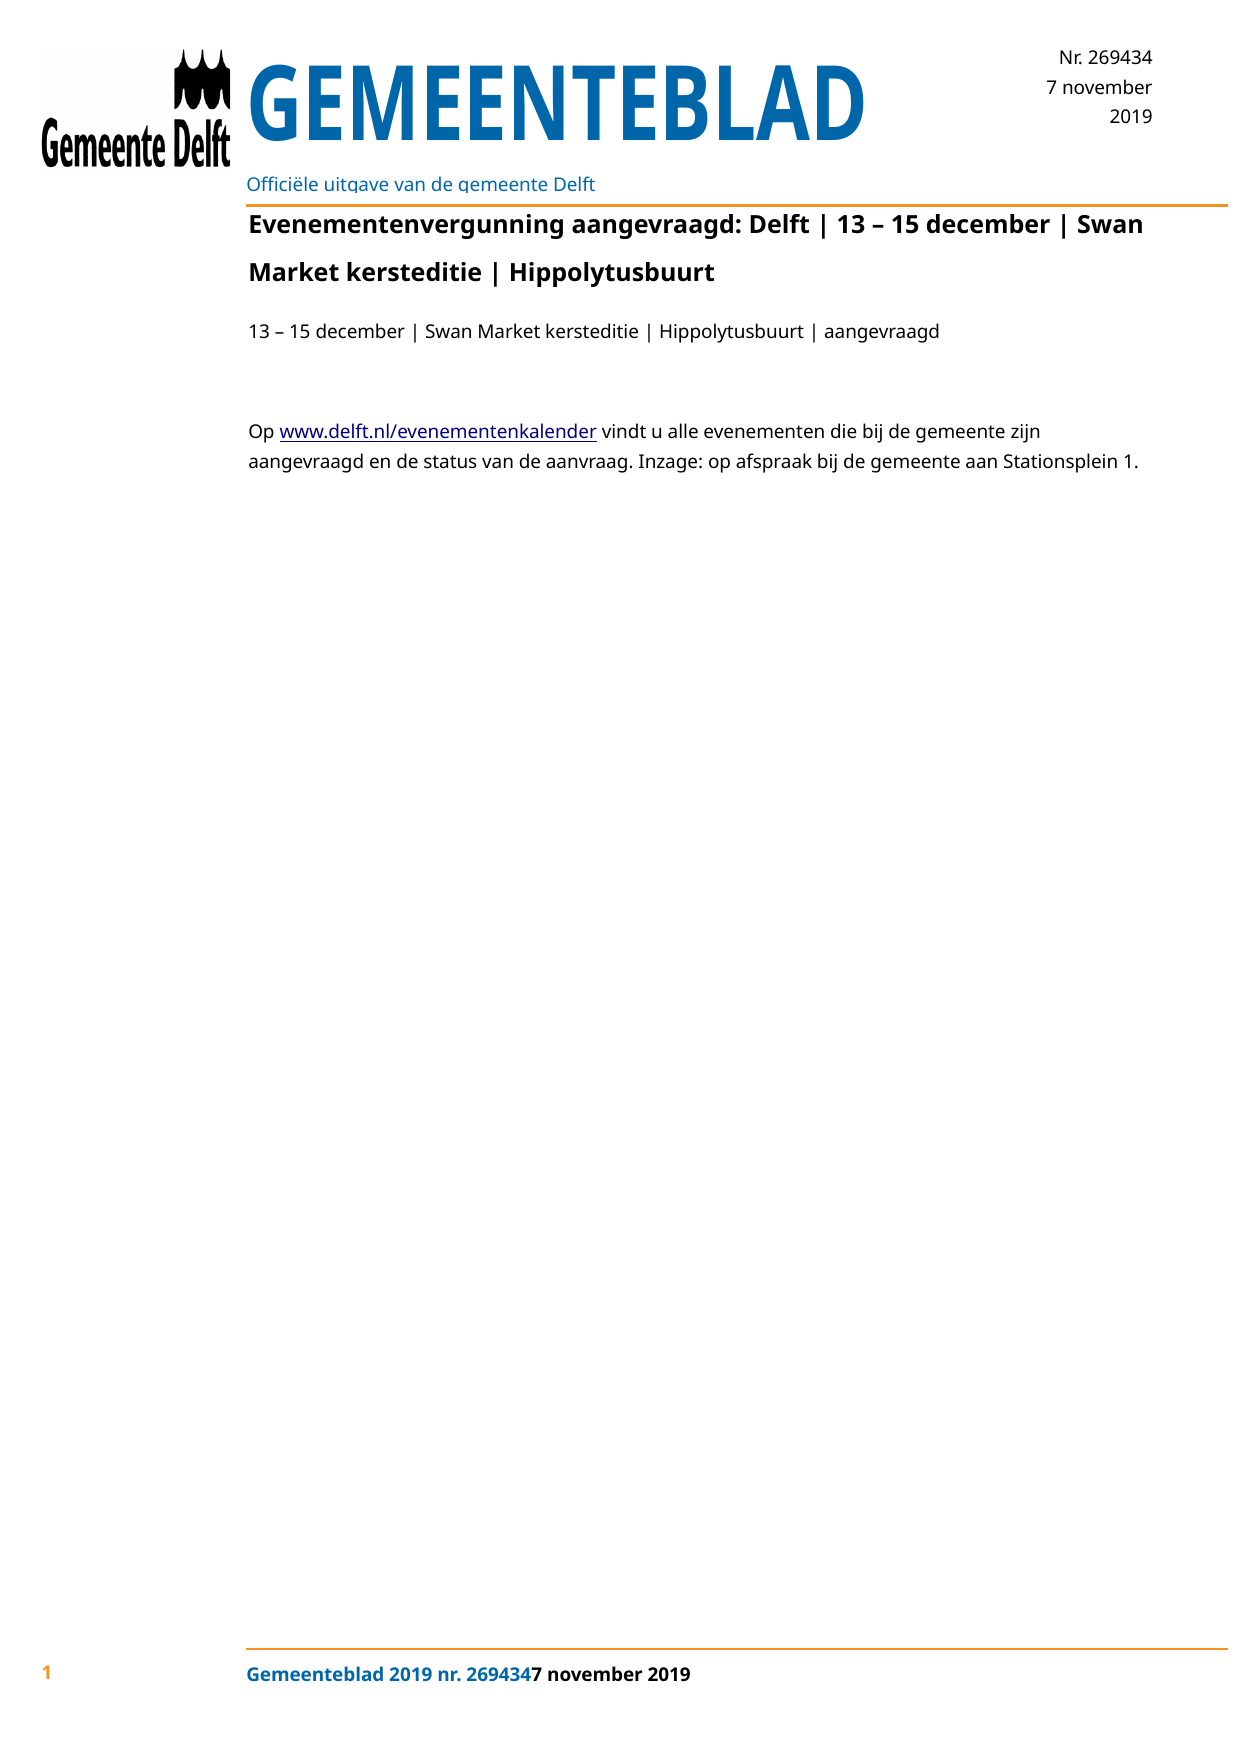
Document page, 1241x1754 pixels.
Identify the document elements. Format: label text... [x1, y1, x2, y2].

text 13 – 15 december | Swan Market kersteditie | Hippolytusbuurt | aangevraagd [248, 318, 1152, 344]
picture [41, 47, 231, 172]
text Op www.delft.nl/evenementenkalender vindt u alle evenementen die bij de gemeente zijn aangevraagd en de status van de aanvraag. Inzage: op afspraak bij de gemeente aan Stationsplein 1. [248, 419, 1152, 474]
text Evenementenvergunning aangevraagd: Delft | 13 – 15 december | Swan Market kersteditie | Hippolytusbuurt [248, 207, 1152, 288]
